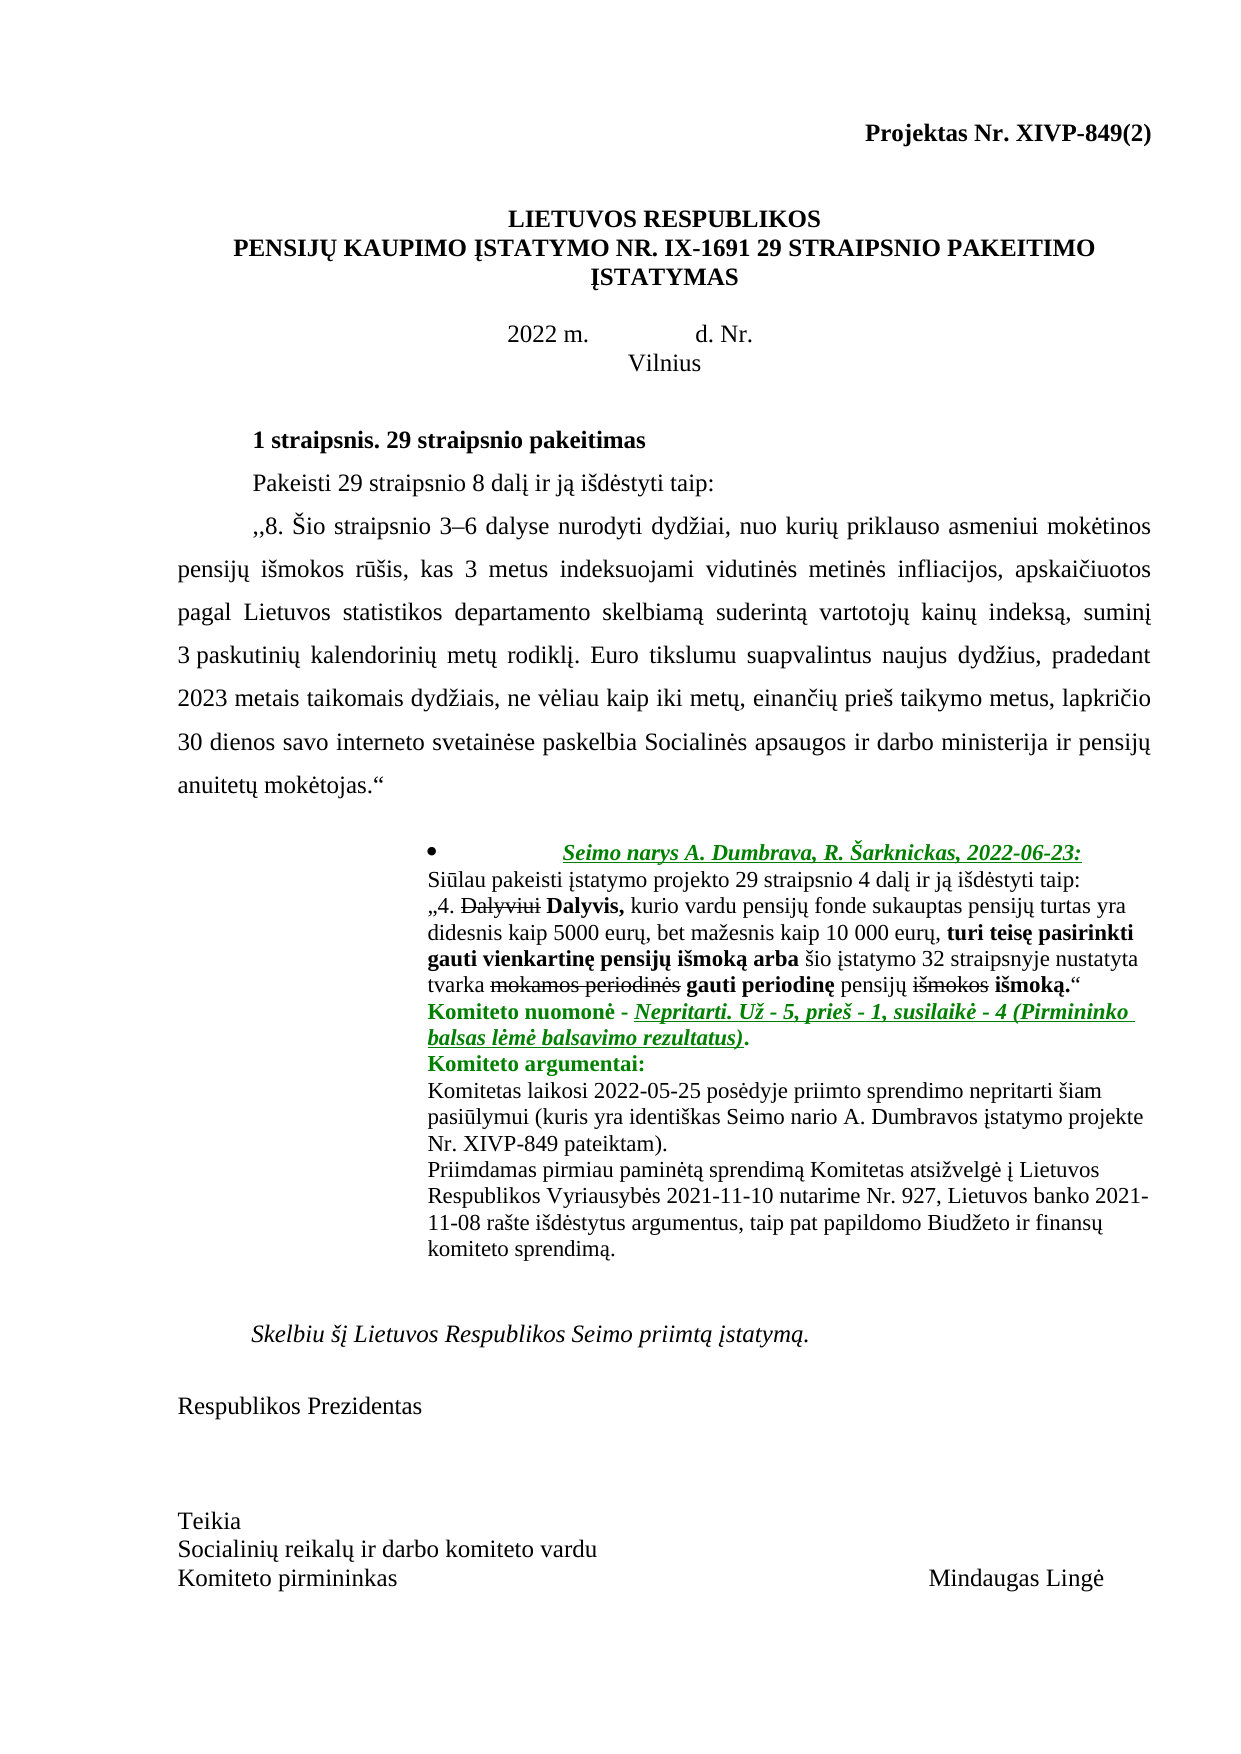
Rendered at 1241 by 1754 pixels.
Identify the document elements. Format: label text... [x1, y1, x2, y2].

text Pakeisti 29 straipsnio 8 dalį ir ją išdėstyti taip: [177, 468, 1152, 497]
text „4. Dalyviui Dalyvis, kurio vardu pensijų fonde sukauptas pensijų turtas yra didesnis kaip 5000 eurų, bet mažesnis kaip 10 000 eurų, turi teisę pasirinkti gauti vienkartinę pensijų išmoką arba šio įstatymo 32 straipsnyje nustatyta tvarka mokamos periodinės gauti periodinę pensijų išmokos išmoką.“ [427, 892, 1152, 998]
text Komiteto nuomonė - Nepritarti. Už - 5, prieš - 1, susilaikė - 4 (Pirmininko balsas lėmė balsavimo rezultatus). [427, 998, 1152, 1051]
text Vilnius [177, 348, 1152, 377]
text Socialinių reikalų ir darbo komiteto vardu [177, 1534, 1152, 1563]
text Priimdamas pirmiau paminėtą sprendimą Komitetas atsižvelgė į Lietuvos Respublikos Vyriausybės 2021-11-10 nutarime Nr. 927, Lietuvos banko 2021-11-08 rašte išdėstytus argumentus, taip pat papildomo Biudžeto ir finansų komiteto sprendimą. [427, 1156, 1152, 1261]
text Projektas Nr. XIVP-849(2) [177, 118, 1152, 147]
text Komitetas laikosi 2022-05-25 posėdyje priimto sprendimo nepritarti šiam pasiūlymui (kuris yra identiškas Seimo nario A. Dumbravos įstatymo projekte Nr. XIVP-849 pateiktam). [427, 1077, 1152, 1156]
text 2022 m. d. Nr. [177, 319, 1152, 348]
text Respublikos Prezidentas [177, 1391, 1152, 1419]
list Seimo narys A. Dumbrava, R. Šarknickas, 2022-06-23: [427, 839, 1152, 866]
text ,,8. Šio straipsnio 3–6 dalyse nurodyti dydžiai, nuo kurių priklauso asmeniui mokėtinos pensijų išmokos rūšis, kas 3 metus indeksuojami vidutinės metinės infliacijos, apskaičiuotos pagal Lietuvos statistikos departamento skelbiamą suderintą vartotojų kainų indeksą, suminį 3 paskutinių kalendorinių metų rodiklį. Euro tikslumu suapvalintus naujus dydžius, pradedant 2023 metais taikomais dydžiais, ne vėliau kaip iki metų, einančių prieš taikymo metus, lapkričio 30 dienos savo interneto svetainėse paskelbia Socialinės apsaugos ir darbo ministerija ir pensijų anuitetų mokėtojas.“ [177, 511, 1152, 798]
text PENSIJŲ KAUPIMO ĮSTATYMO NR. IX-1691 29 STRAIPSNIO PAKEITIMO ĮSTATYMAS [177, 233, 1152, 291]
text 1 straipsnis. 29 straipsnio pakeitimas [177, 425, 1152, 453]
text Komiteto argumentai: [427, 1051, 1152, 1077]
text Skelbiu šį Lietuvos Respublikos Seimo priimtą įstatymą. [177, 1319, 1152, 1348]
text Komiteto pirmininkas Mindaugas Lingė [177, 1563, 1152, 1592]
text Teikia [177, 1506, 1152, 1534]
text LIETUVOS RESPUBLIKOS [177, 204, 1152, 233]
text Siūlau pakeisti įstatymo projekto 29 straipsnio 4 dalį ir ją išdėstyti taip: [427, 866, 1152, 892]
